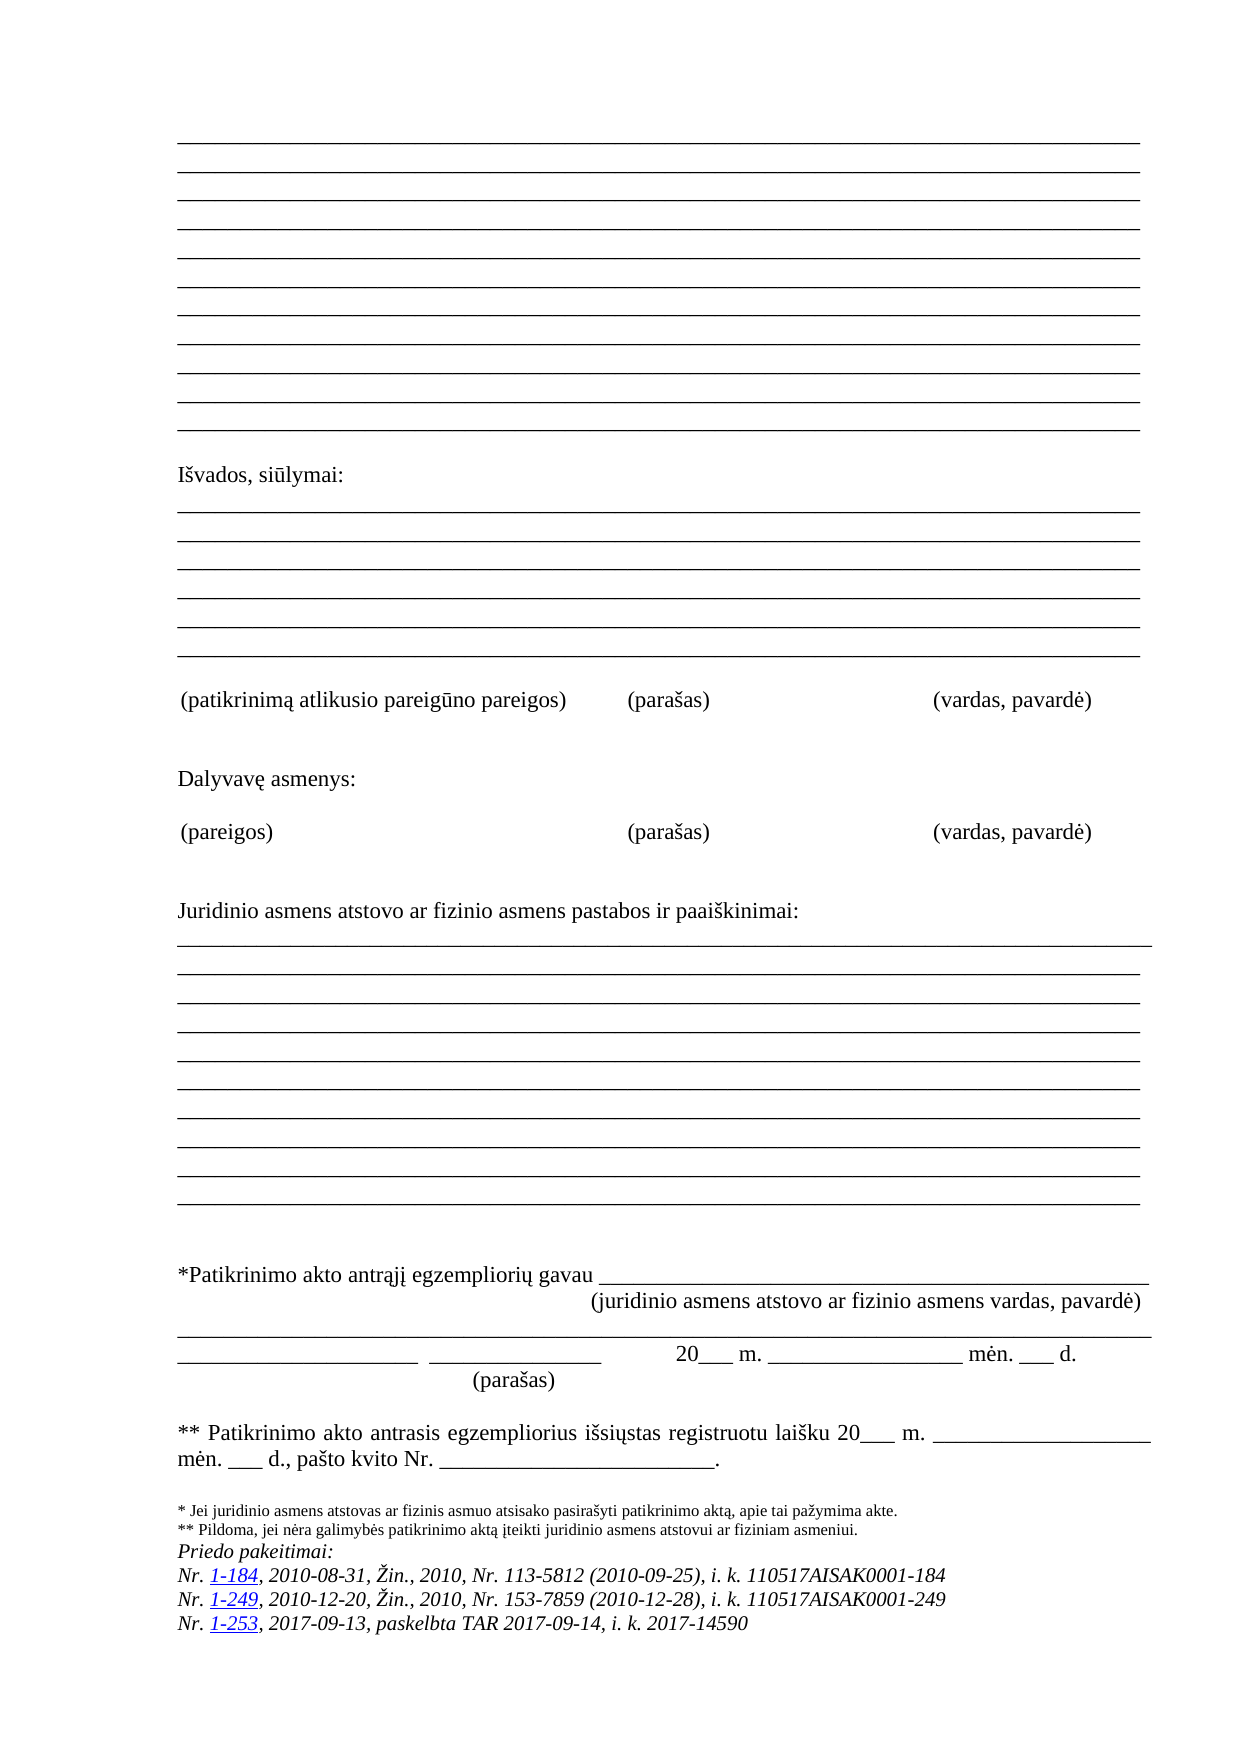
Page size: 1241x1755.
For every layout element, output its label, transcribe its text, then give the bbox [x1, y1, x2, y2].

text Dalyvavę asmenys: [177, 765, 1152, 791]
text _____________________________________________________________________________ [177, 1179, 1152, 1208]
text _____________________________________________________________________________ [177, 1122, 1152, 1151]
text _____________________________________________________________________________ [177, 147, 1152, 176]
text (juridinio asmens atstovo ar fizinio asmens vardas, pavardė) [591, 1287, 1152, 1314]
text _____________________________________________________________________________ [177, 978, 1152, 1007]
text *Patikrinimo akto antrąjį egzempliorių gavau ________________________________________________ [177, 1261, 1152, 1287]
text _____________________________________________________________________________ [177, 118, 1152, 147]
text _____________________________________________________________________________ [177, 262, 1152, 291]
text ** Patikrinimo akto antrasis egzempliorius išsiųstas registruotu laišku 20___ m. ___________________ mėn. ___ d., pašto kvito Nr. ________________________. [177, 1419, 1152, 1472]
text _____________________________________________________________________________ [177, 204, 1152, 233]
text Nr. 1-253, 2017-09-13, paskelbta TAR 2017-09-14, i. k. 2017-14590 [177, 1611, 1152, 1635]
text _____________________________________________________________________________ [177, 1036, 1152, 1064]
text Nr. 1-249, 2010-12-20, Žin., 2010, Nr. 153-7859 (2010-12-28), i. k. 110517AISAK0001-249 [177, 1587, 1152, 1611]
text _____________________________________________________________________________ [177, 291, 1152, 319]
text _____________________________________________________________________________ [177, 1093, 1152, 1122]
text _____________________________________________________________________________ [177, 176, 1152, 204]
text Priedo pakeitimai: [177, 1539, 1152, 1563]
text _____________________________________________________________________________ [177, 406, 1152, 434]
text _____________________________________________________________________________ [177, 348, 1152, 377]
text _____________________________________________________________________________ [177, 1064, 1152, 1093]
text ** Pildoma, jei nėra galimybės patikrinimo aktą įteikti juridinio asmens atstovui ar fiziniam asmeniui. [177, 1520, 1152, 1539]
text _____________________________________________________________________________ [177, 1151, 1152, 1179]
text _____________________________________________________________________________ [177, 949, 1152, 978]
text Nr. 1-184, 2010-08-31, Žin., 2010, Nr. 113-5812 (2010-09-25), i. k. 110517AISAK0001-184 [177, 1563, 1152, 1587]
text _____________________________________________________________________________ [177, 573, 1152, 602]
text Juridinio asmens atstovo ar fizinio asmens pastabos ir paaiškinimai: [177, 897, 1152, 923]
text _____________________________________________________________________________ [177, 602, 1152, 631]
text _____________________________________________________________________________ [177, 377, 1152, 406]
text _____________________________________________________________________________ [177, 233, 1152, 262]
text Išvados, siūlymai: [177, 461, 1152, 487]
text (patikrinimą atlikusio pareigūno pareigos) (parašas) (vardas, pavardė) [177, 686, 1152, 712]
text _____________________________________________________________________________ [177, 319, 1152, 348]
text _____________________________________________________________________________ [177, 1007, 1152, 1036]
text _____________________________________________________________________________ [177, 516, 1152, 544]
text _____________________________________________________________________________________ [177, 1314, 1152, 1337]
text * Jei juridinio asmens atstovas ar fizinis asmuo atsisako pasirašyti patikrinimo aktą, apie tai pažymima akte. [177, 1501, 1152, 1520]
text _____________________________________________________________________________ [177, 544, 1152, 573]
text _____________________________________________________________________________ [177, 631, 1152, 659]
text _____________________ _______________ 20___ m. _________________ mėn. ___ d. [177, 1340, 1152, 1366]
text (parašas) [177, 1366, 1152, 1393]
text (pareigos) (parašas) (vardas, pavardė) [177, 818, 1152, 844]
text _____________________________________________________________________________ [177, 487, 1152, 516]
